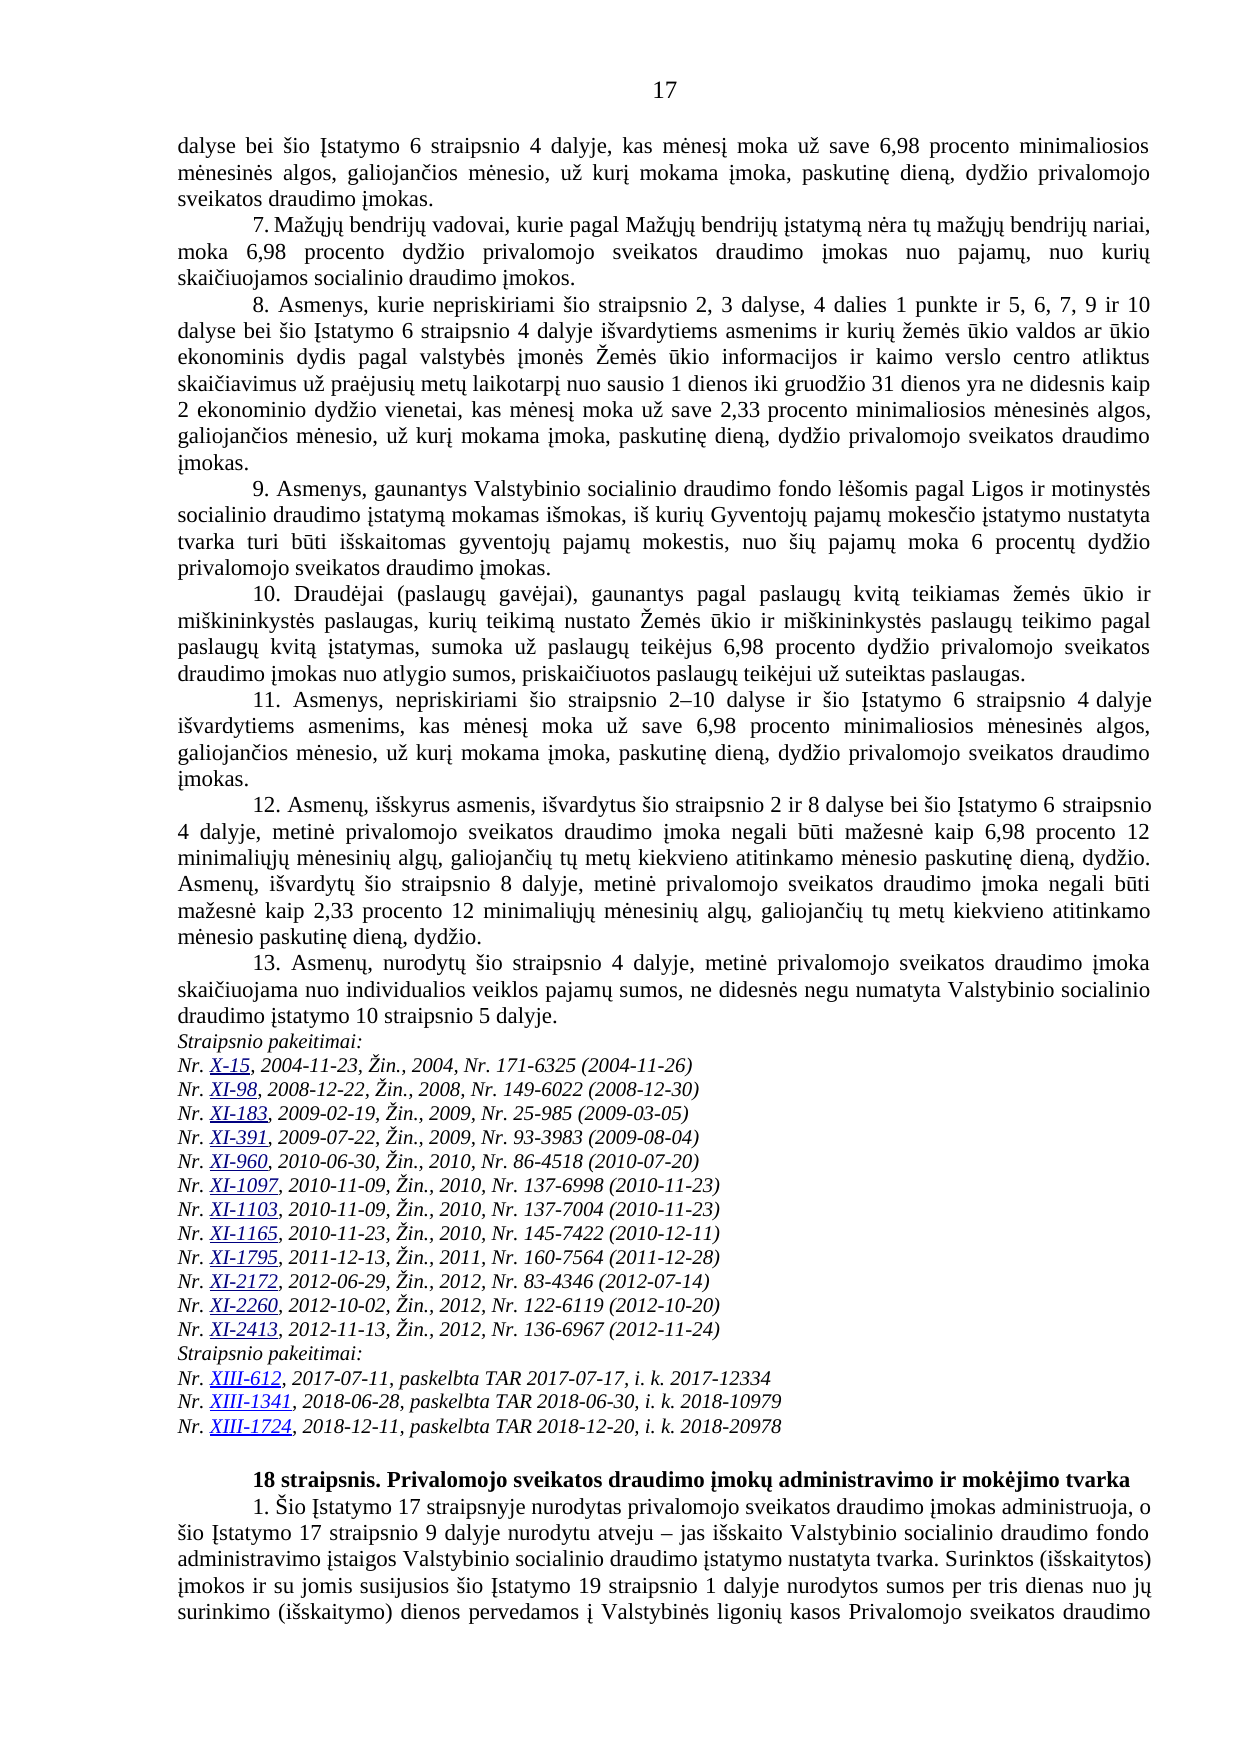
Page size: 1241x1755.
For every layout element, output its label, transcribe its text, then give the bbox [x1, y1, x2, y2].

text Nr. XI-1103, 2010-11-09, Žin., 2010, Nr. 137-7004 (2010-11-23) [177, 1197, 1152, 1221]
text Straipsnio pakeitimai: [177, 1028, 1152, 1053]
text 10. Draudėjai (paslaugų gavėjai), gaunantys pagal paslaugų kvitą teikiamas žemės ūkio ir miškininkystės paslaugas, kurių teikimą nustato Žemės ūkio ir miškininkystės paslaugų teikimo pagal paslaugų kvitą įstatymas, sumoka už paslaugų teikėjus 6,98 procento dydžio privalomojo sveikatos draudimo įmokas nuo atlygio sumos, priskaičiuotos paslaugų teikėjui už suteiktas paslaugas. [177, 581, 1152, 686]
text Nr. XI-960, 2010-06-30, Žin., 2010, Nr. 86-4518 (2010-07-20) [177, 1149, 1152, 1173]
text Nr. XI-1097, 2010-11-09, Žin., 2010, Nr. 137-6998 (2010-11-23) [177, 1173, 1152, 1197]
text Nr. XI-391, 2009-07-22, Žin., 2009, Nr. 93-3983 (2009-08-04) [177, 1125, 1152, 1149]
text Nr. XI-2172, 2012-06-29, Žin., 2012, Nr. 83-4346 (2012-07-14) [177, 1269, 1152, 1293]
text 13. Asmenų, nurodytų šio straipsnio 4 dalyje, metinė privalomojo sveikatos draudimo įmoka skaičiuojama nuo individualios veiklos pajamų sumos, ne didesnės negu numatyta Valstybinio socialinio draudimo įstatymo 10 straipsnio 5 dalyje. [177, 949, 1152, 1028]
text Nr. XIII-612, 2017-07-11, paskelbta TAR 2017-07-17, i. k. 2017-12334 [177, 1365, 1152, 1389]
text Nr. X-15, 2004-11-23, Žin., 2004, Nr. 171-6325 (2004-11-26) [177, 1053, 1152, 1077]
text Nr. XIII-1341, 2018-06-28, paskelbta TAR 2018-06-30, i. k. 2018-10979 [177, 1389, 1152, 1413]
text 18 straipsnis. Privalomojo sveikatos draudimo įmokų administravimo ir mokėjimo tvarka [252, 1466, 1152, 1493]
text dalyse bei šio Įstatymo 6 straipsnio 4 dalyje, kas mėnesį moka už save 6,98 procento minimaliosios mėnesinės algos, galiojančios mėnesio, už kurį mokama įmoka, paskutinę dieną, dydžio privalomojo sveikatos draudimo įmokas. [177, 132, 1152, 212]
text Nr. XIII-1724, 2018-12-11, paskelbta TAR 2018-12-20, i. k. 2018-20978 [177, 1413, 1152, 1438]
text Nr. XI-2413, 2012-11-13, Žin., 2012, Nr. 136-6967 (2012-11-24) [177, 1317, 1152, 1341]
text Nr. XI-1795, 2011-12-13, Žin., 2011, Nr. 160-7564 (2011-12-28) [177, 1245, 1152, 1269]
text 8. Asmenys, kurie nepriskiriami šio straipsnio 2, 3 dalyse, 4 dalies 1 punkte ir 5, 6, 7, 9 ir 10 dalyse bei šio Įstatymo 6 straipsnio 4 dalyje išvardytiems asmenims ir kurių žemės ūkio valdos ar ūkio ekonominis dydis pagal valstybės įmonės Žemės ūkio informacijos ir kaimo verslo centro atliktus skaičiavimus už praėjusių metų laikotarpį nuo sausio 1 dienos iki gruodžio 31 dienos yra ne didesnis kaip 2 ekonominio dydžio vienetai, kas mėnesį moka už save 2,33 procento minimaliosios mėnesinės algos, galiojančios mėnesio, už kurį mokama įmoka, paskutinę dieną, dydžio privalomojo sveikatos draudimo įmokas. [177, 291, 1152, 475]
text 9. Asmenys, gaunantys Valstybinio socialinio draudimo fondo lėšomis pagal Ligos ir motinystės socialinio draudimo įstatymą mokamas išmokas, iš kurių Gyventojų pajamų mokesčio įstatymo nustatyta tvarka turi būti išskaitomas gyventojų pajamų mokestis, nuo šių pajamų moka 6 procentų dydžio privalomojo sveikatos draudimo įmokas. [177, 475, 1152, 581]
text Nr. XI-183, 2009-02-19, Žin., 2009, Nr. 25-985 (2009-03-05) [177, 1101, 1152, 1125]
text Nr. XI-98, 2008-12-22, Žin., 2008, Nr. 149-6022 (2008-12-30) [177, 1077, 1152, 1101]
text Straipsnio pakeitimai: [177, 1341, 1152, 1365]
text 7. Mažųjų bendrijų vadovai, kurie pagal Mažųjų bendrijų įstatymą nėra tų mažųjų bendrijų nariai, moka 6,98 procento dydžio privalomojo sveikatos draudimo įmokas nuo pajamų, nuo kurių skaičiuojamos socialinio draudimo įmokos. [177, 212, 1152, 291]
text Nr. XI-2260, 2012-10-02, Žin., 2012, Nr. 122-6119 (2012-10-20) [177, 1293, 1152, 1317]
text 1. Šio Įstatymo 17 straipsnyje nurodytas privalomojo sveikatos draudimo įmokas administruoja, o šio Įstatymo 17 straipsnio 9 dalyje nurodytu atveju – jas išskaito Valstybinio socialinio draudimo fondo administravimo įstaigos Valstybinio socialinio draudimo įstatymo nustatyta tvarka. Surinktos (išskaitytos) įmokos ir su jomis susijusios šio Įstatymo 19 straipsnio 1 dalyje nurodytos sumos per tris dienas nuo jų surinkimo (išskaitymo) dienos pervedamos į Valstybinės ligonių kasos Privalomojo sveikatos draudimo [177, 1493, 1152, 1624]
text 11. Asmenys, nepriskiriami šio straipsnio 2–10 dalyse ir šio Įstatymo 6 straipsnio 4 dalyje išvardytiems asmenims, kas mėnesį moka už save 6,98 procento minimaliosios mėnesinės algos, galiojančios mėnesio, už kurį mokama įmoka, paskutinę dieną, dydžio privalomojo sveikatos draudimo įmokas. [177, 686, 1152, 791]
text Nr. XI-1165, 2010-11-23, Žin., 2010, Nr. 145-7422 (2010-12-11) [177, 1221, 1152, 1245]
text 12. Asmenų, išskyrus asmenis, išvardytus šio straipsnio 2 ir 8 dalyse bei šio Įstatymo 6 straipsnio 4 dalyje, metinė privalomojo sveikatos draudimo įmoka negali būti mažesnė kaip 6,98 procento 12 minimaliųjų mėnesinių algų, galiojančių tų metų kiekvieno atitinkamo mėnesio paskutinę dieną, dydžio. Asmenų, išvardytų šio straipsnio 8 dalyje, metinė privalomojo sveikatos draudimo įmoka negali būti mažesnė kaip 2,33 procento 12 minimaliųjų mėnesinių algų, galiojančių tų metų kiekvieno atitinkamo mėnesio paskutinę dieną, dydžio. [177, 791, 1152, 949]
